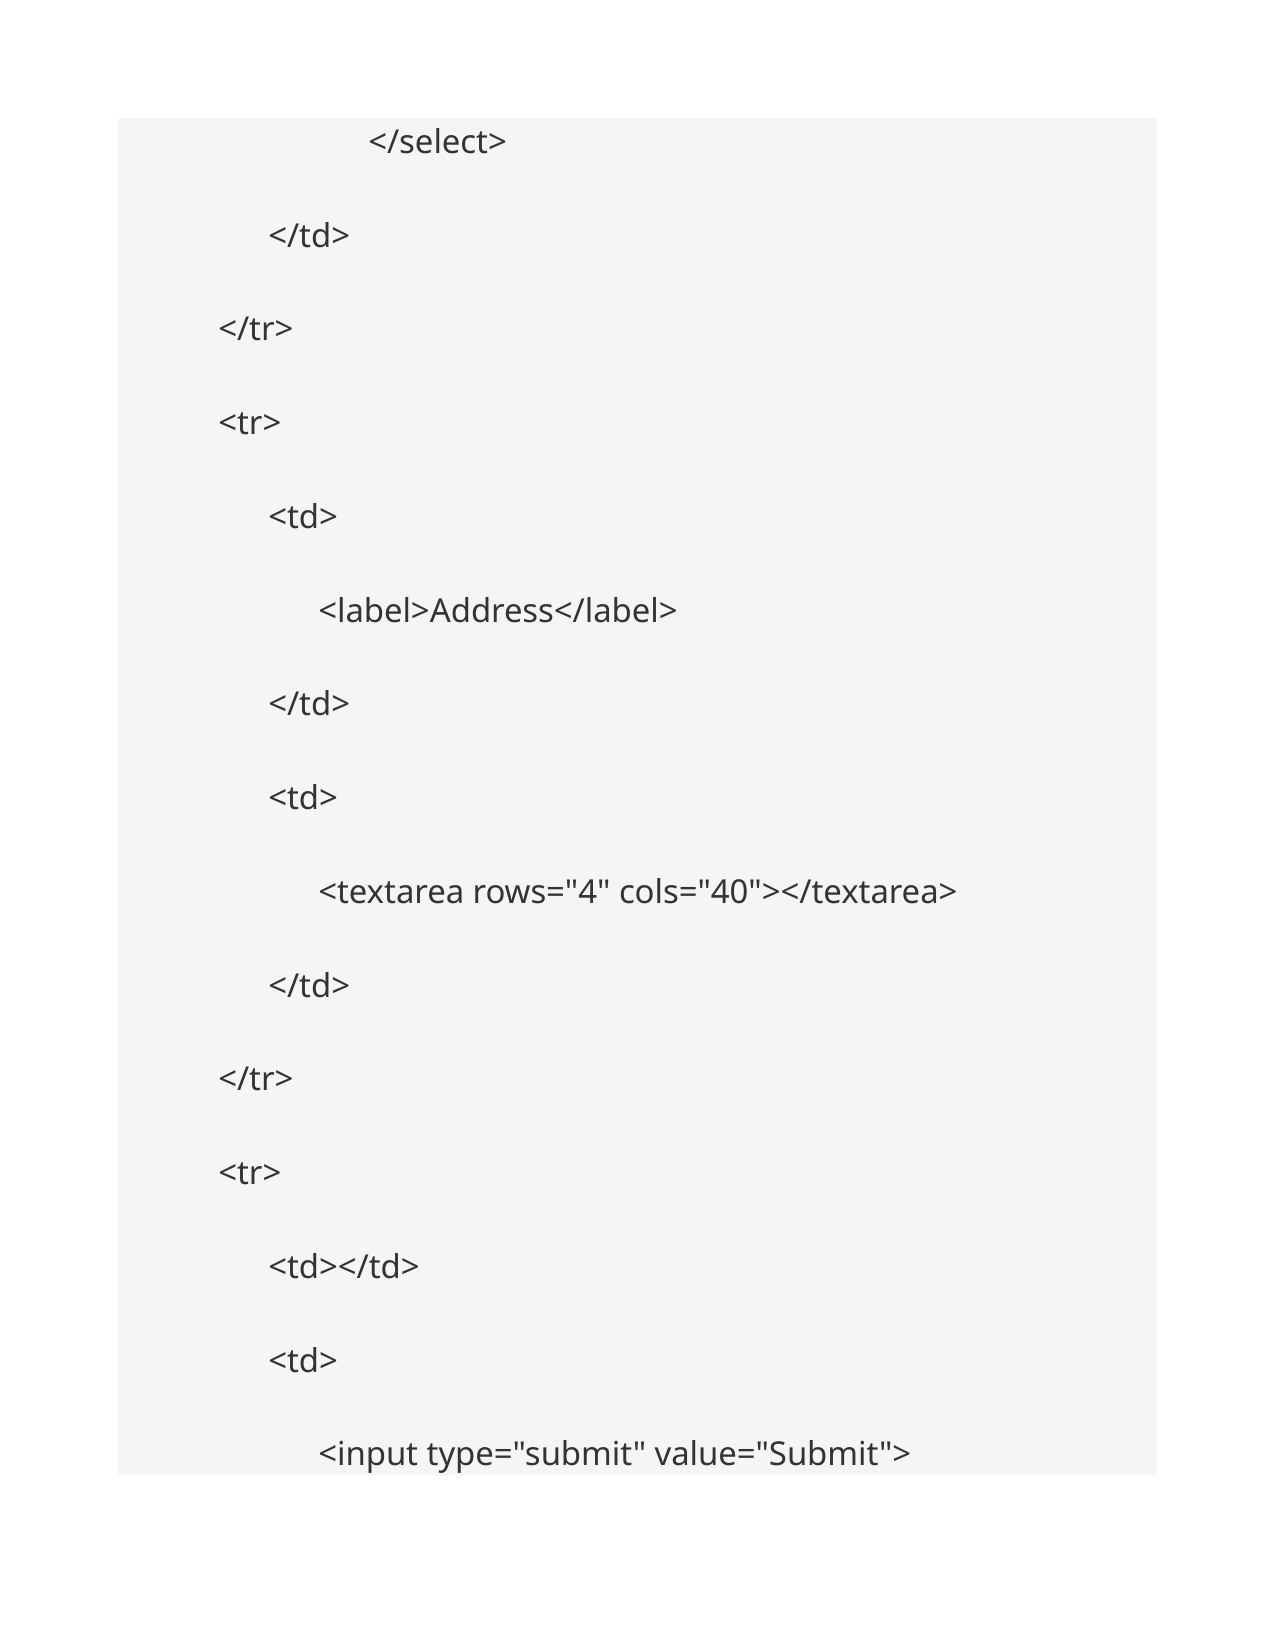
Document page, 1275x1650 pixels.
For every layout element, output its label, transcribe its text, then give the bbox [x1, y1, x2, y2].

text </td> [118, 681, 1157, 725]
text <td> [118, 493, 1157, 538]
text </td> [118, 962, 1157, 1007]
text <td></td> [118, 1243, 1157, 1288]
text <textarea rows="4" cols="40"></textarea> [118, 868, 1157, 913]
text </td> [118, 212, 1157, 257]
text </tr> [118, 1056, 1157, 1100]
text <td> [118, 774, 1157, 819]
text <label>Address</label> [118, 587, 1157, 632]
text <td> [118, 1337, 1157, 1382]
text </select> [118, 118, 1157, 163]
text <tr> [118, 399, 1157, 444]
text </tr> [118, 306, 1157, 350]
text <input type="submit" value="Submit"> [118, 1431, 1157, 1475]
text <tr> [118, 1149, 1157, 1194]
